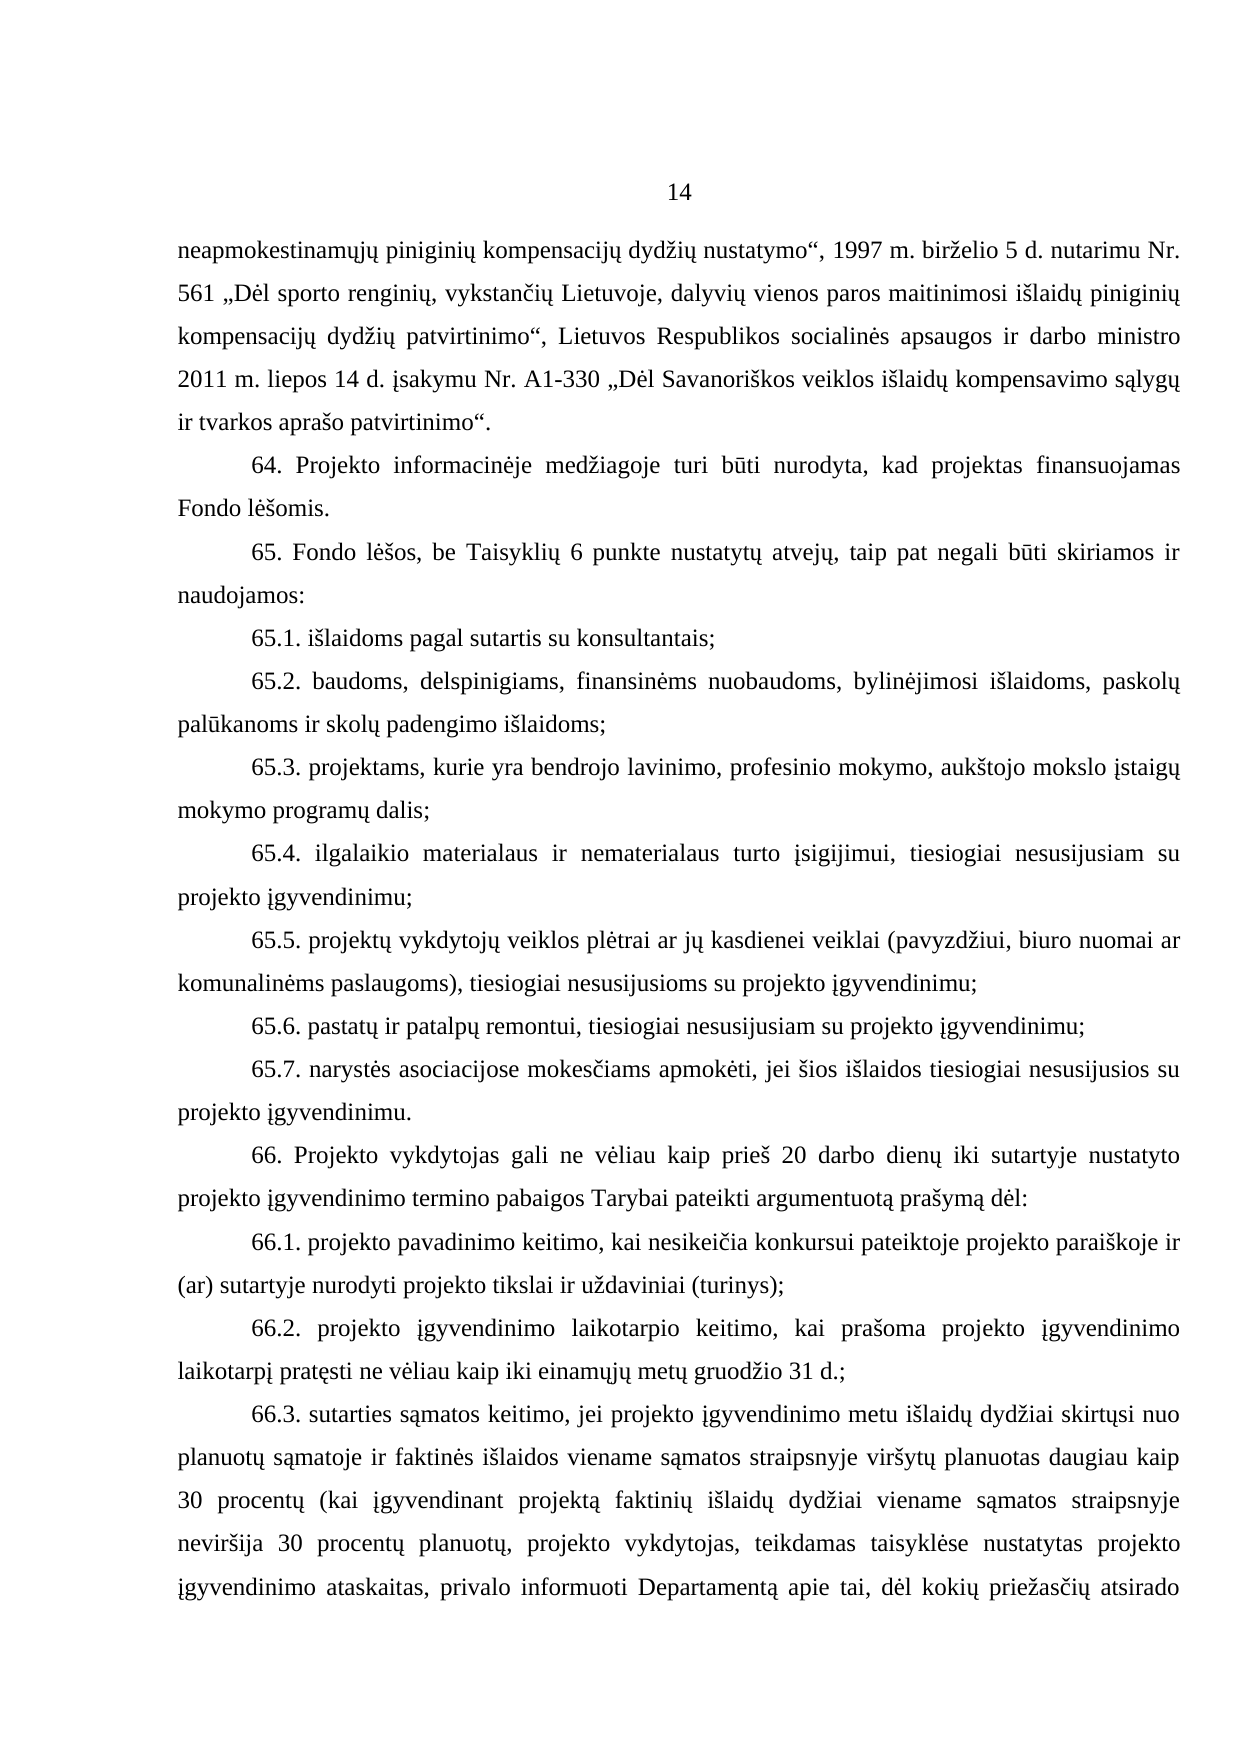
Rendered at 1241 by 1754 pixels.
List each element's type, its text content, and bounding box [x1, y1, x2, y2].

text 65.7. narystės asociacijose mokesčiams apmokėti, jei šios išlaidos tiesiogiai nesusijusios su projekto įgyvendinimu. [177, 1054, 1181, 1126]
text 66.2. projekto įgyvendinimo laikotarpio keitimo, kai prašoma projekto įgyvendinimo laikotarpį pratęsti ne vėliau kaip iki einamųjų metų gruodžio 31 d.; [177, 1313, 1181, 1385]
text 66.3. sutarties sąmatos keitimo, jei projekto įgyvendinimo metu išlaidų dydžiai skirtųsi nuo planuotų sąmatoje ir faktinės išlaidos viename sąmatos straipsnyje viršytų planuotas daugiau kaip 30 procentų (kai įgyvendinant projektą faktinių išlaidų dydžiai viename sąmatos straipsnyje neviršija 30 procentų planuotų, projekto vykdytojas, teikdamas taisyklėse nustatytas projekto įgyvendinimo ataskaitas, privalo informuoti Departamentą apie tai, dėl kokių priežasčių atsirado [177, 1399, 1181, 1600]
text 65.6. pastatų ir patalpų remontui, tiesiogiai nesusijusiam su projekto įgyvendinimu; [177, 1011, 1181, 1040]
text 66. Projekto vykdytojas gali ne vėliau kaip prieš 20 darbo dienų iki sutartyje nustatyto projekto įgyvendinimo termino pabaigos Tarybai pateikti argumentuotą prašymą dėl: [177, 1140, 1181, 1212]
text 65.3. projektams, kurie yra bendrojo lavinimo, profesinio mokymo, aukštojo mokslo įstaigų mokymo programų dalis; [177, 752, 1181, 824]
text 65. Fondo lėšos, be Taisyklių 6 punkte nustatytų atvejų, taip pat negali būti skiriamos ir naudojamos: [177, 537, 1181, 608]
text 64. Projekto informacinėje medžiagoje turi būti nurodyta, kad projektas finansuojamas Fondo lėšomis. [177, 450, 1181, 522]
text 65.5. projektų vykdytojų veiklos plėtrai ar jų kasdienei veiklai (pavyzdžiui, biuro nuomai ar komunalinėms paslaugoms), tiesiogiai nesusijusioms su projekto įgyvendinimu; [177, 925, 1181, 997]
text neapmokestinamųjų piniginių kompensacijų dydžių nustatymo“, 1997 m. birželio 5 d. nutarimu Nr. 561 „Dėl sporto renginių, vykstančių Lietuvoje, dalyvių vienos paros maitinimosi išlaidų piniginių kompensacijų dydžių patvirtinimo“, Lietuvos Respublikos socialinės apsaugos ir darbo ministro 2011 m. liepos 14 d. įsakymu Nr. A1-330 „Dėl Savanoriškos veiklos išlaidų kompensavimo sąlygų ir tvarkos aprašo patvirtinimo“. [177, 235, 1181, 436]
text 65.1. išlaidoms pagal sutartis su konsultantais; [177, 623, 1181, 652]
text 65.2. baudoms, delspinigiams, finansinėms nuobaudoms, bylinėjimosi išlaidoms, paskolų palūkanoms ir skolų padengimo išlaidoms; [177, 666, 1181, 738]
text 66.1. projekto pavadinimo keitimo, kai nesikeičia konkursui pateiktoje projekto paraiškoje ir (ar) sutartyje nurodyti projekto tikslai ir uždaviniai (turinys); [177, 1227, 1181, 1298]
text 65.4. ilgalaikio materialaus ir nematerialaus turto įsigijimui, tiesiogiai nesusijusiam su projekto įgyvendinimu; [177, 838, 1181, 910]
